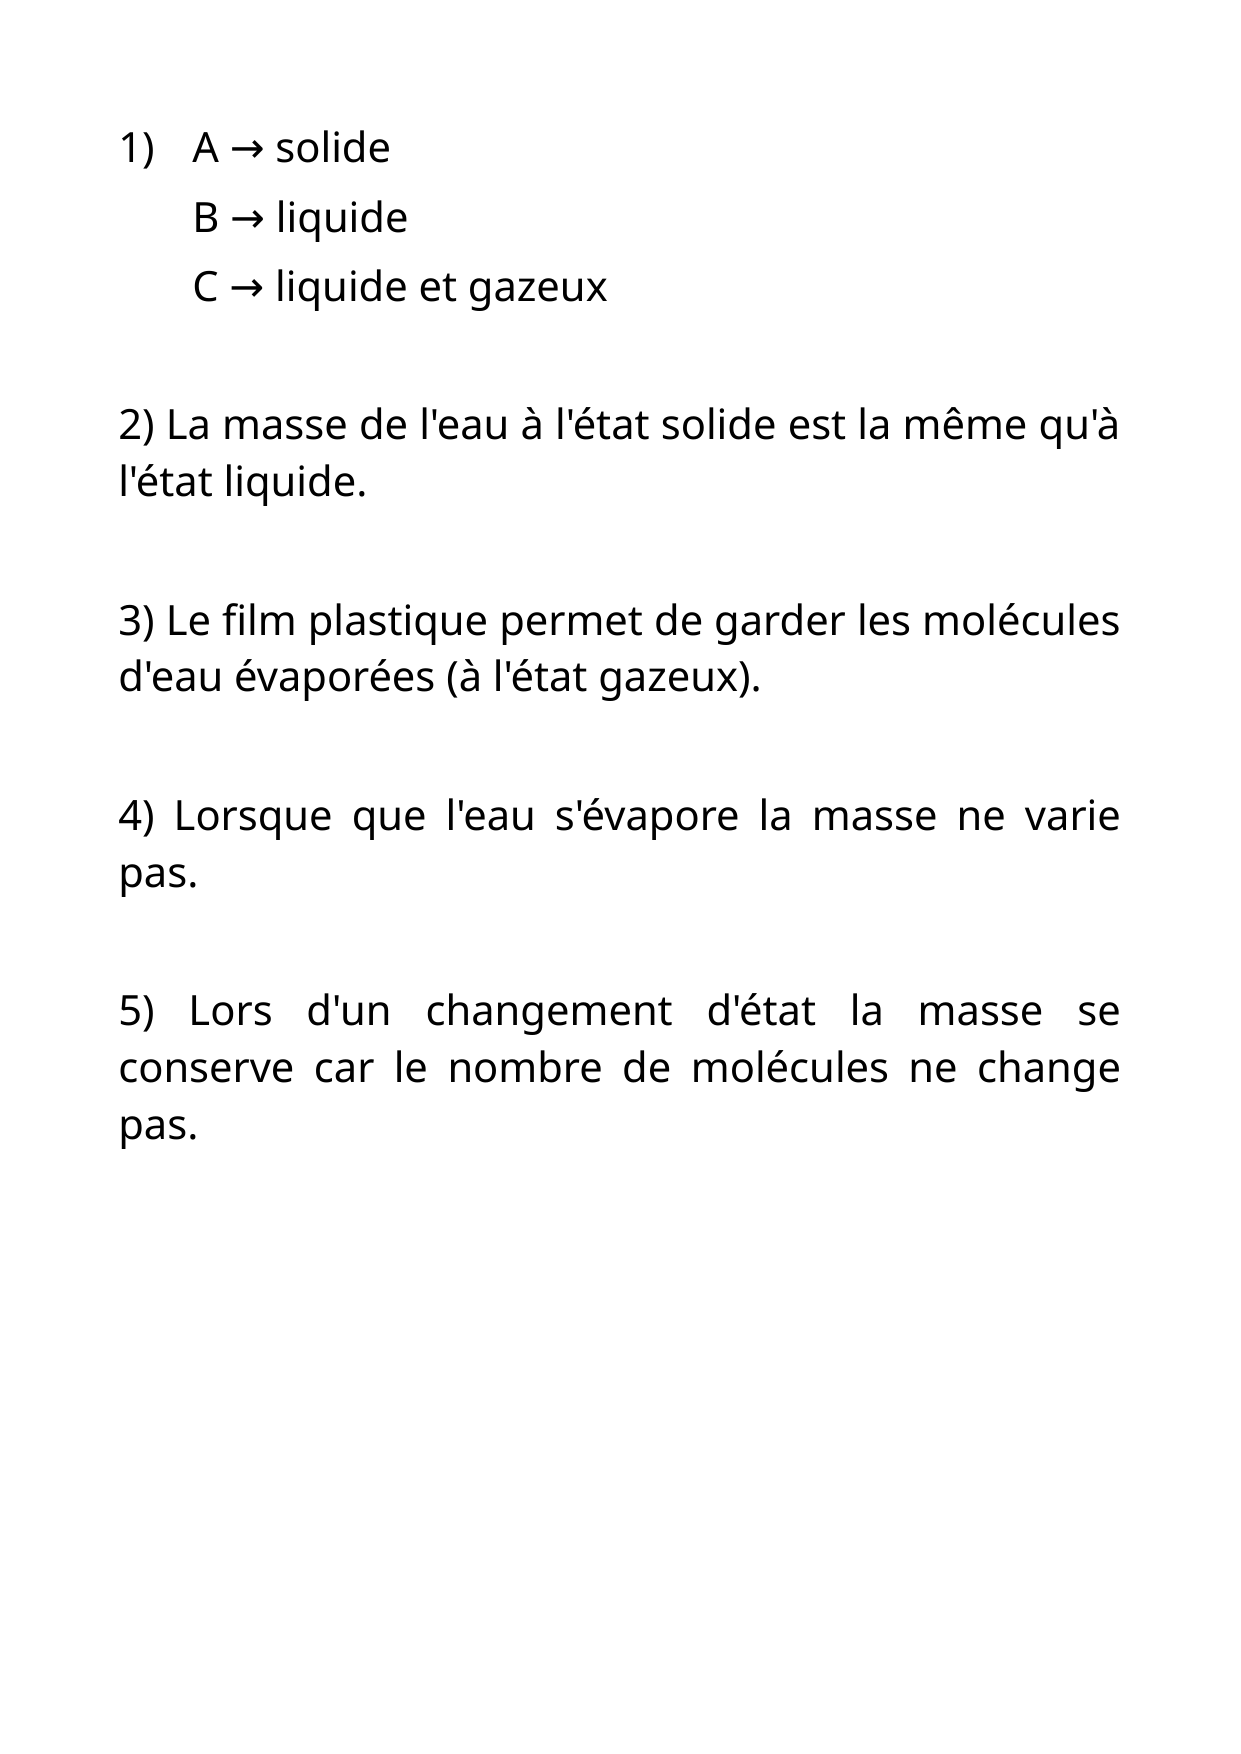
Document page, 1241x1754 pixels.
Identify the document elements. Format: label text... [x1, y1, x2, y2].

text B → liquide [118, 187, 1122, 244]
text 4) Lorsque que l'eau s'évapore la masse ne varie pas. [118, 786, 1122, 899]
text C → liquide et gazeux [118, 257, 1122, 313]
text 1) A → solide [118, 118, 1122, 175]
text 2) La masse de l'eau à l'état solide est la même qu'à l'état liquide. [118, 395, 1122, 509]
text 5) Lors d'un changement d'état la masse se conserve car le nombre de molécules ne change pas. [118, 981, 1122, 1151]
text 3) Le film plastique permet de garder les molécules d'eau évaporées (à l'état gazeux). [118, 591, 1122, 704]
